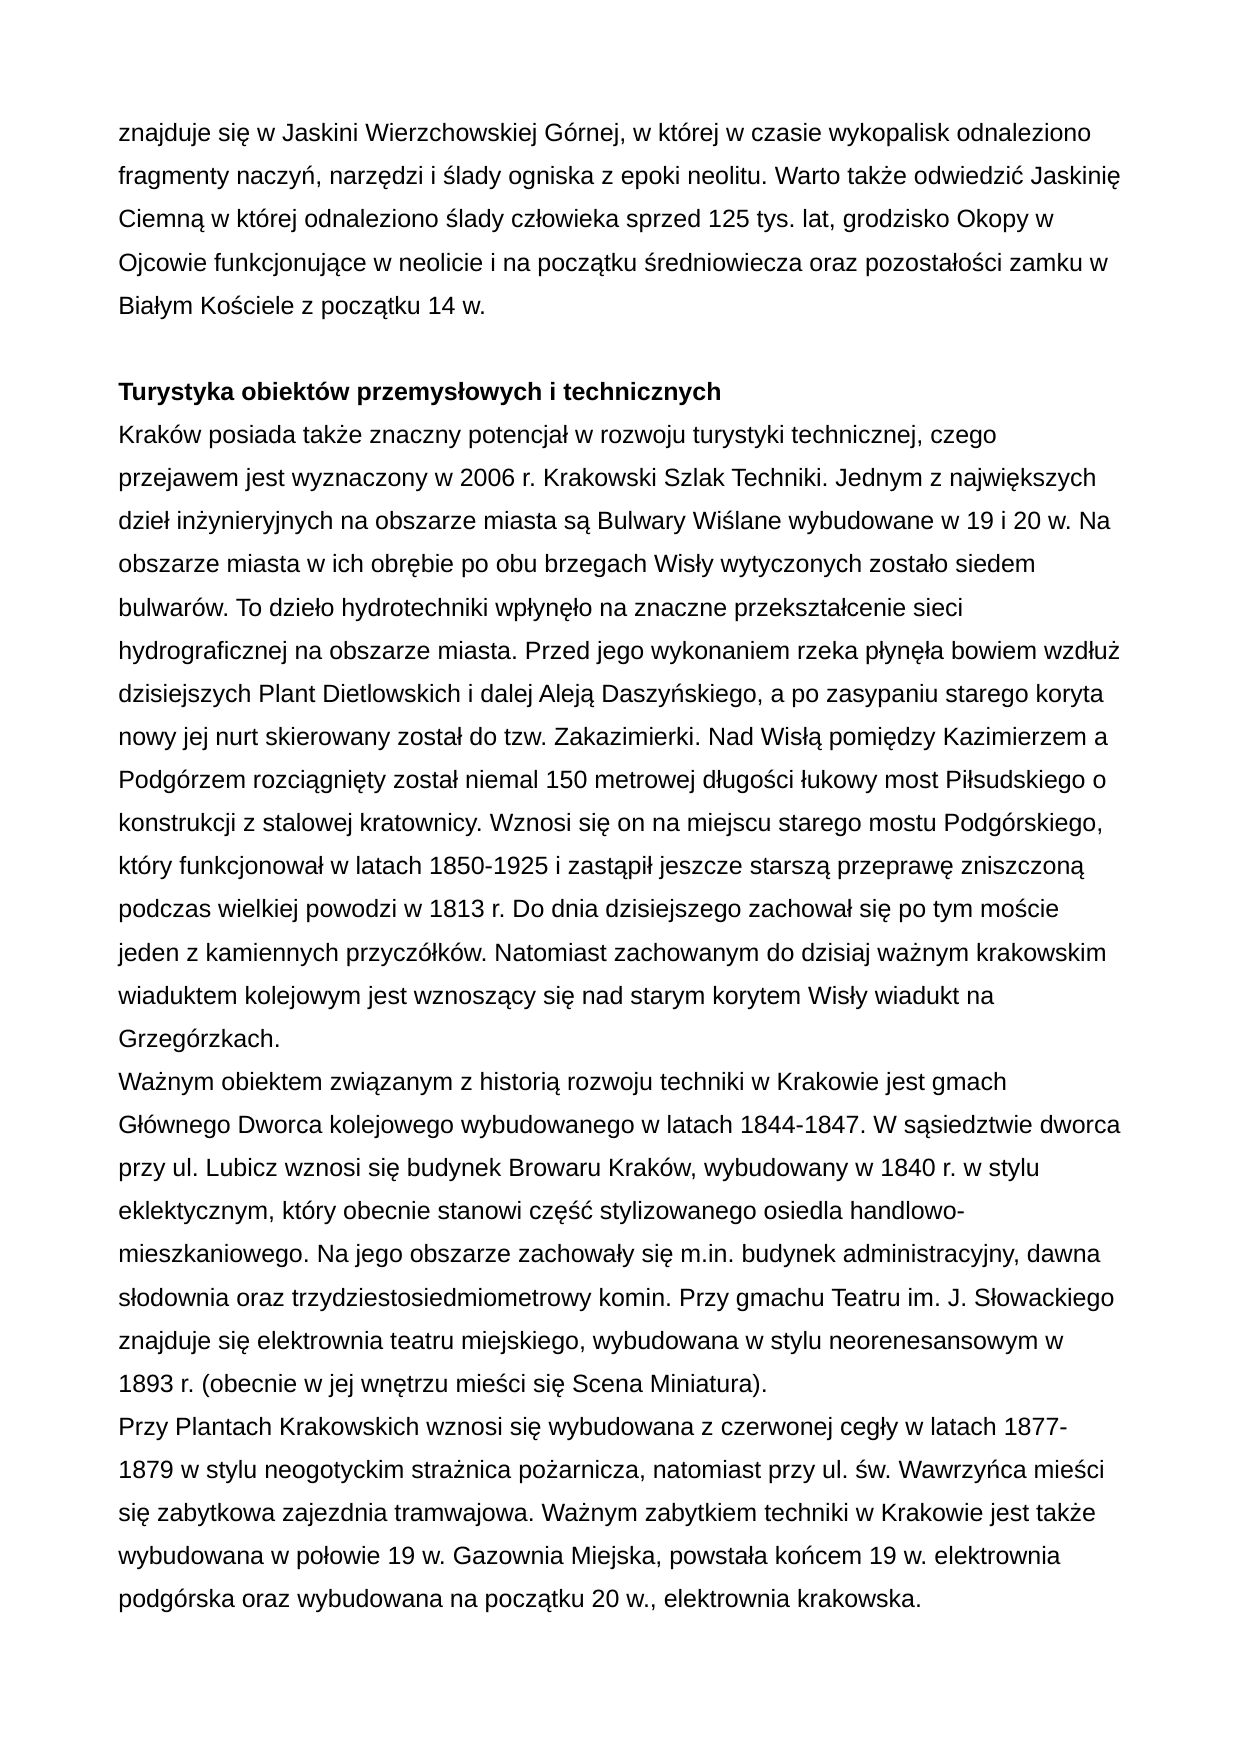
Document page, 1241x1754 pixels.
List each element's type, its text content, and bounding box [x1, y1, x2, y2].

text znajduje się w Jaskini Wierzchowskiej Górnej, w której w czasie wykopalisk odnaleziono fragmenty naczyń, narzędzi i ślady ogniska z epoki neolitu. Warto także odwiedzić Jaskinię Ciemną w której odnaleziono ślady człowieka sprzed 125 tys. lat, grodzisko Okopy w Ojcowie funkcjonujące w neolicie i na początku średniowiecza oraz pozostałości zamku w Białym Kościele z początku 14 w. [118, 118, 1122, 319]
text Kraków posiada także znaczny potencjał w rozwoju turystyki technicznej, czego przejawem jest wyznaczony w 2006 r. Krakowski Szlak Techniki. Jednym z największych dzieł inżynieryjnych na obszarze miasta są Bulwary Wiślane wybudowane w 19 i 20 w. Na obszarze miasta w ich obrębie po obu brzegach Wisły wytyczonych zostało siedem bulwarów. To dzieło hydrotechniki wpłynęło na znaczne przekształcenie sieci hydrograficznej na obszarze miasta. Przed jego wykonaniem rzeka płynęła bowiem wzdłuż dzisiejszych Plant Dietlowskich i dalej Aleją Daszyńskiego, a po zasypaniu starego koryta nowy jej nurt skierowany został do tzw. Zakazimierki. Nad Wisłą pomiędzy Kazimierzem a Podgórzem rozciągnięty został niemal 150 metrowej długości łukowy most Piłsudskiego o konstrukcji z stalowej kratownicy. Wznosi się on na miejscu starego mostu Podgórskiego, który funkcjonował w latach 1850-1925 i zastąpił jeszcze starszą przeprawę zniszczoną podczas wielkiej powodzi w 1813 r. Do dnia dzisiejszego zachował się po tym moście jeden z kamiennych przyczółków. Natomiast zachowanym do dzisiaj ważnym krakowskim wiaduktem kolejowym jest wznoszący się nad starym korytem Wisły wiadukt na Grzegórzkach. [118, 420, 1122, 1052]
text Ważnym obiektem związanym z historią rozwoju techniki w Krakowie jest gmach Głównego Dworca kolejowego wybudowanego w latach 1844-1847. W sąsiedztwie dworca przy ul. Lubicz wznosi się budynek Browaru Kraków, wybudowany w 1840 r. w stylu eklektycznym, który obecnie stanowi część stylizowanego osiedla handlowo-mieszkaniowego. Na jego obszarze zachowały się m.in. budynek administracyjny, dawna słodownia oraz trzydziestosiedmiometrowy komin. Przy gmachu Teatru im. J. Słowackiego znajduje się elektrownia teatru miejskiego, wybudowana w stylu neorenesansowym w 1893 r. (obecnie w jej wnętrzu mieści się Scena Miniatura). [118, 1067, 1122, 1397]
text Przy Plantach Krakowskich wznosi się wybudowana z czerwonej cegły w latach 1877-1879 w stylu neogotyckim strażnica pożarnicza, natomiast przy ul. św. Wawrzyńca mieści się zabytkowa zajezdnia tramwajowa. Ważnym zabytkiem techniki w Krakowie jest także wybudowana w połowie 19 w. Gazownia Miejska, powstała końcem 19 w. elektrownia podgórska oraz wybudowana na początku 20 w., elektrownia krakowska. [118, 1412, 1122, 1613]
subtitle Turystyka obiektów przemysłowych i technicznych [118, 377, 1122, 406]
